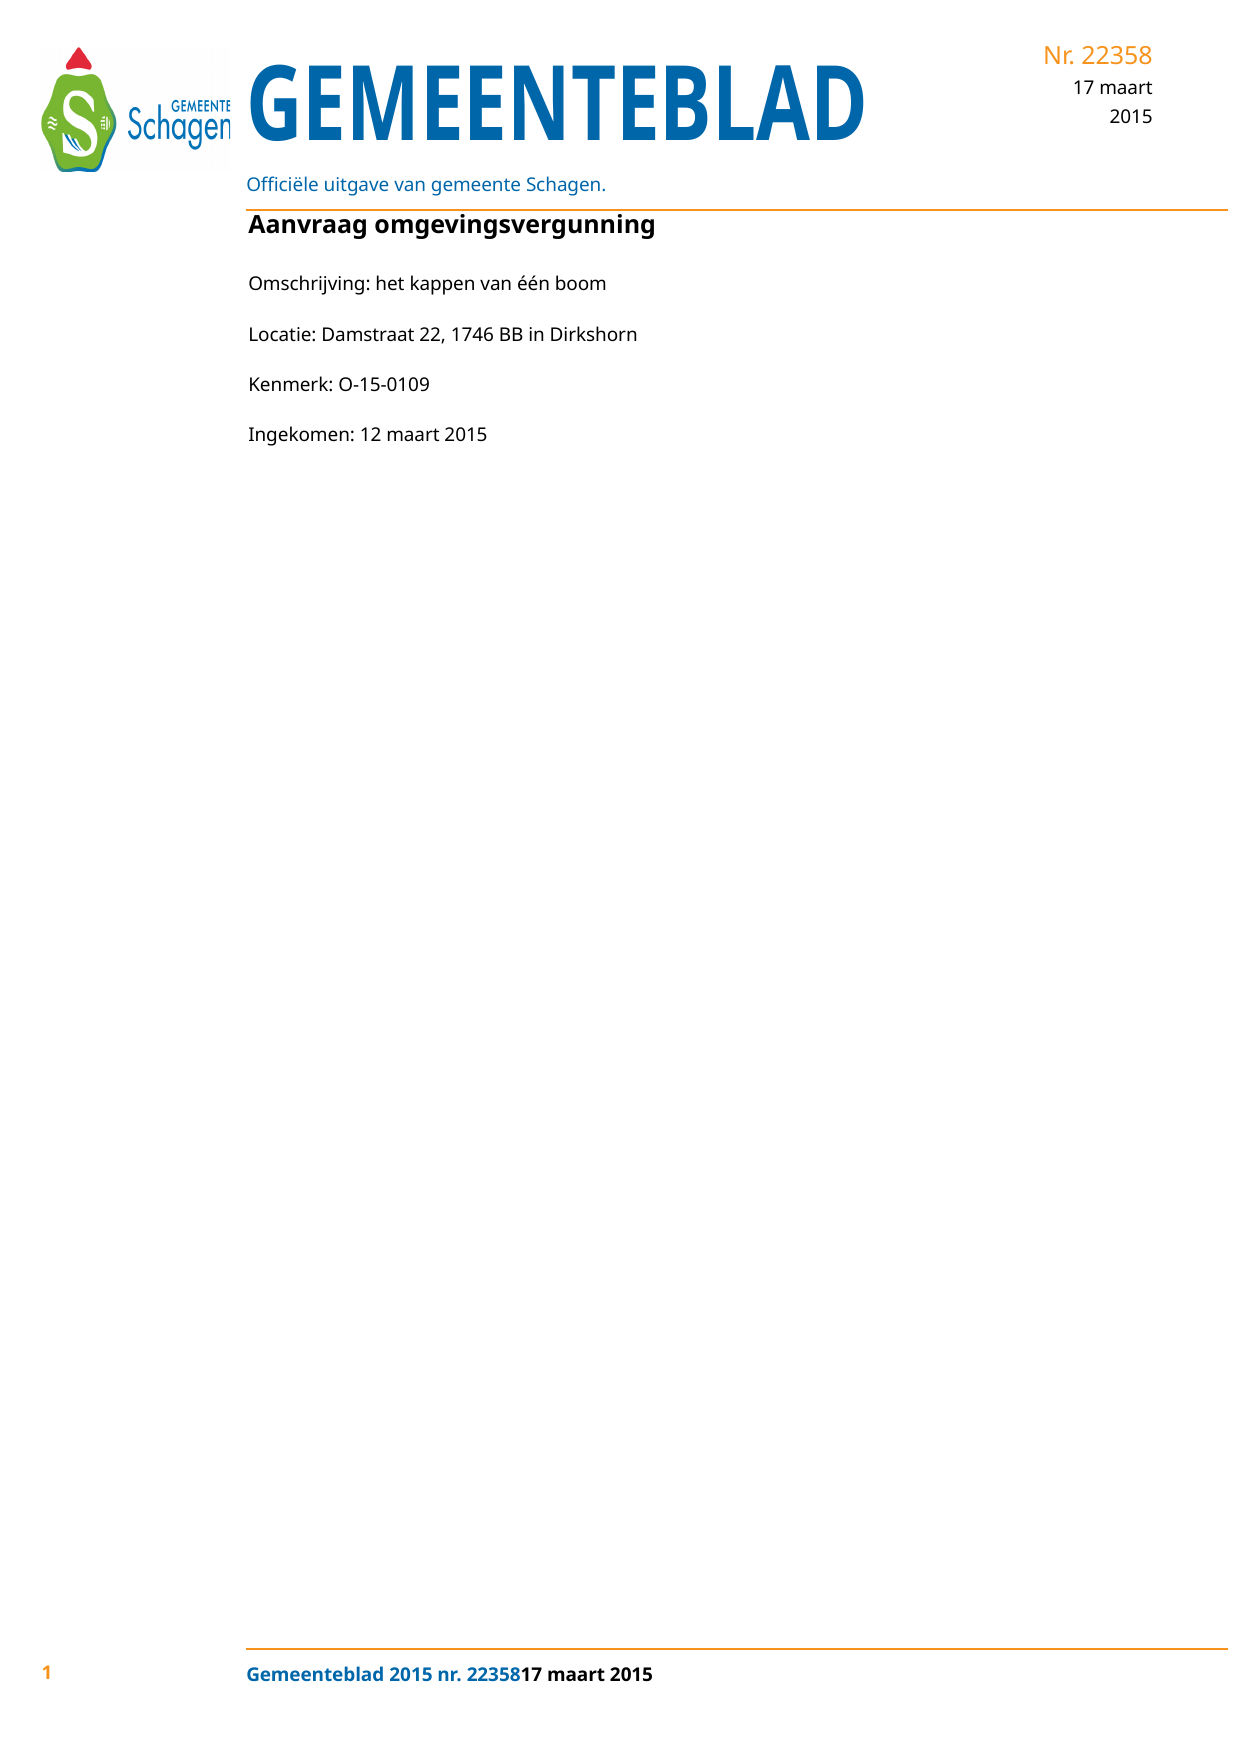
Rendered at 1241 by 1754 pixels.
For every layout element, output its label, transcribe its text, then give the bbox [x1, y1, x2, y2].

text Locatie: Damstraat 22, 1746 BB in Dirkshorn [248, 321, 1152, 346]
text Aanvraag omgevingsvergunning [248, 211, 1152, 241]
text Omschrijving: het kappen van één boom [248, 270, 1152, 296]
picture [41, 47, 231, 172]
text Kenmerk: O-15-0109 [248, 371, 1152, 397]
text Ingekomen: 12 maart 2015 [248, 422, 1152, 447]
